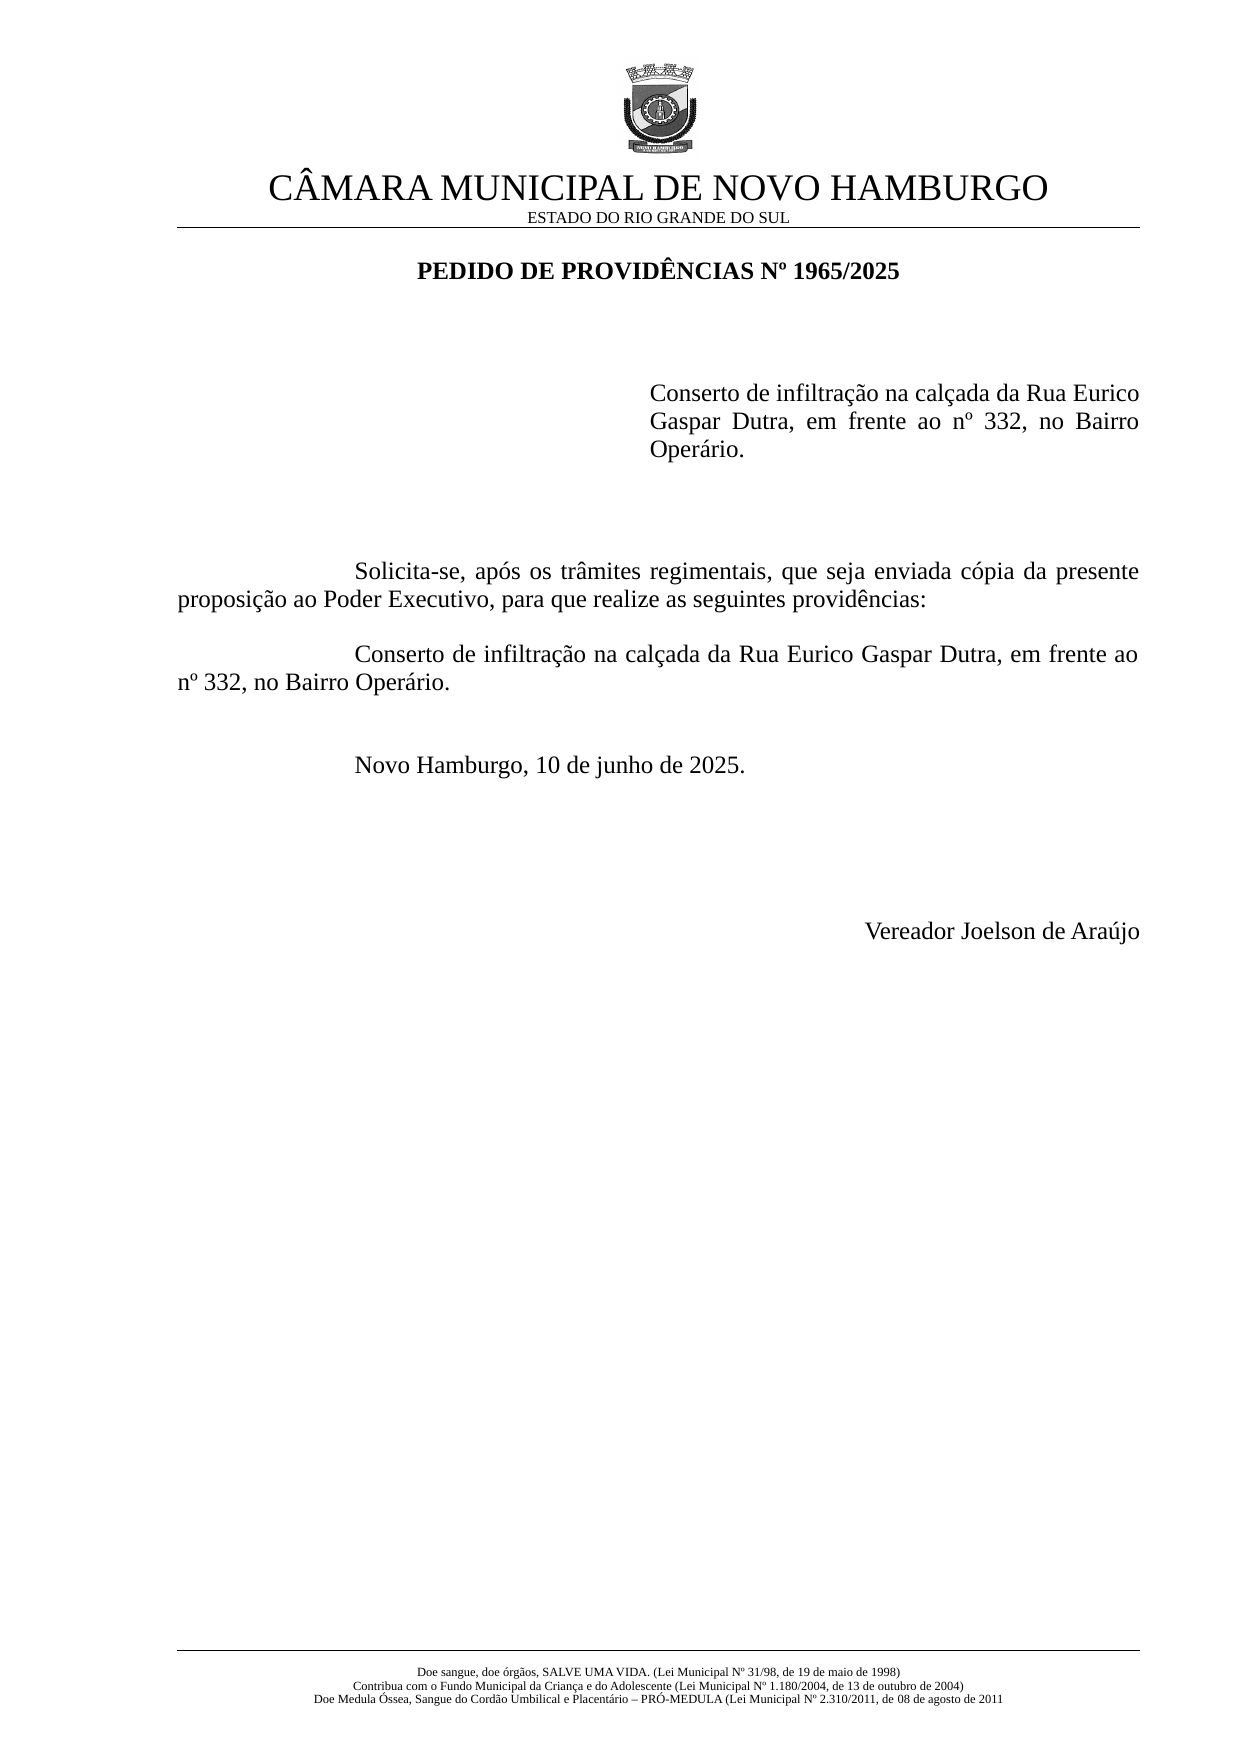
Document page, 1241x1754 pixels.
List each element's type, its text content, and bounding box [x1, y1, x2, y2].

text Novo Hamburgo, 10 de junho de 2025. [177, 751, 1140, 779]
text Vereador Joelson de Araújo [177, 917, 1140, 945]
text PEDIDO DE PROVIDÊNCIAS Nº 1965/2025 [177, 257, 1140, 285]
text Conserto de infiltração na calçada da Rua Eurico Gaspar Dutra, em frente ao nº 332, no Bairro Operário. [649, 379, 1140, 463]
text Solicita-se, após os trâmites regimentais, que seja enviada cópia da presente proposição ao Poder Executivo, para que realize as seguintes providências: [177, 557, 1140, 612]
text Conserto de infiltração na calçada da Rua Eurico Gaspar Dutra, em frente ao nº 332, no Bairro Operário. [177, 640, 1140, 696]
